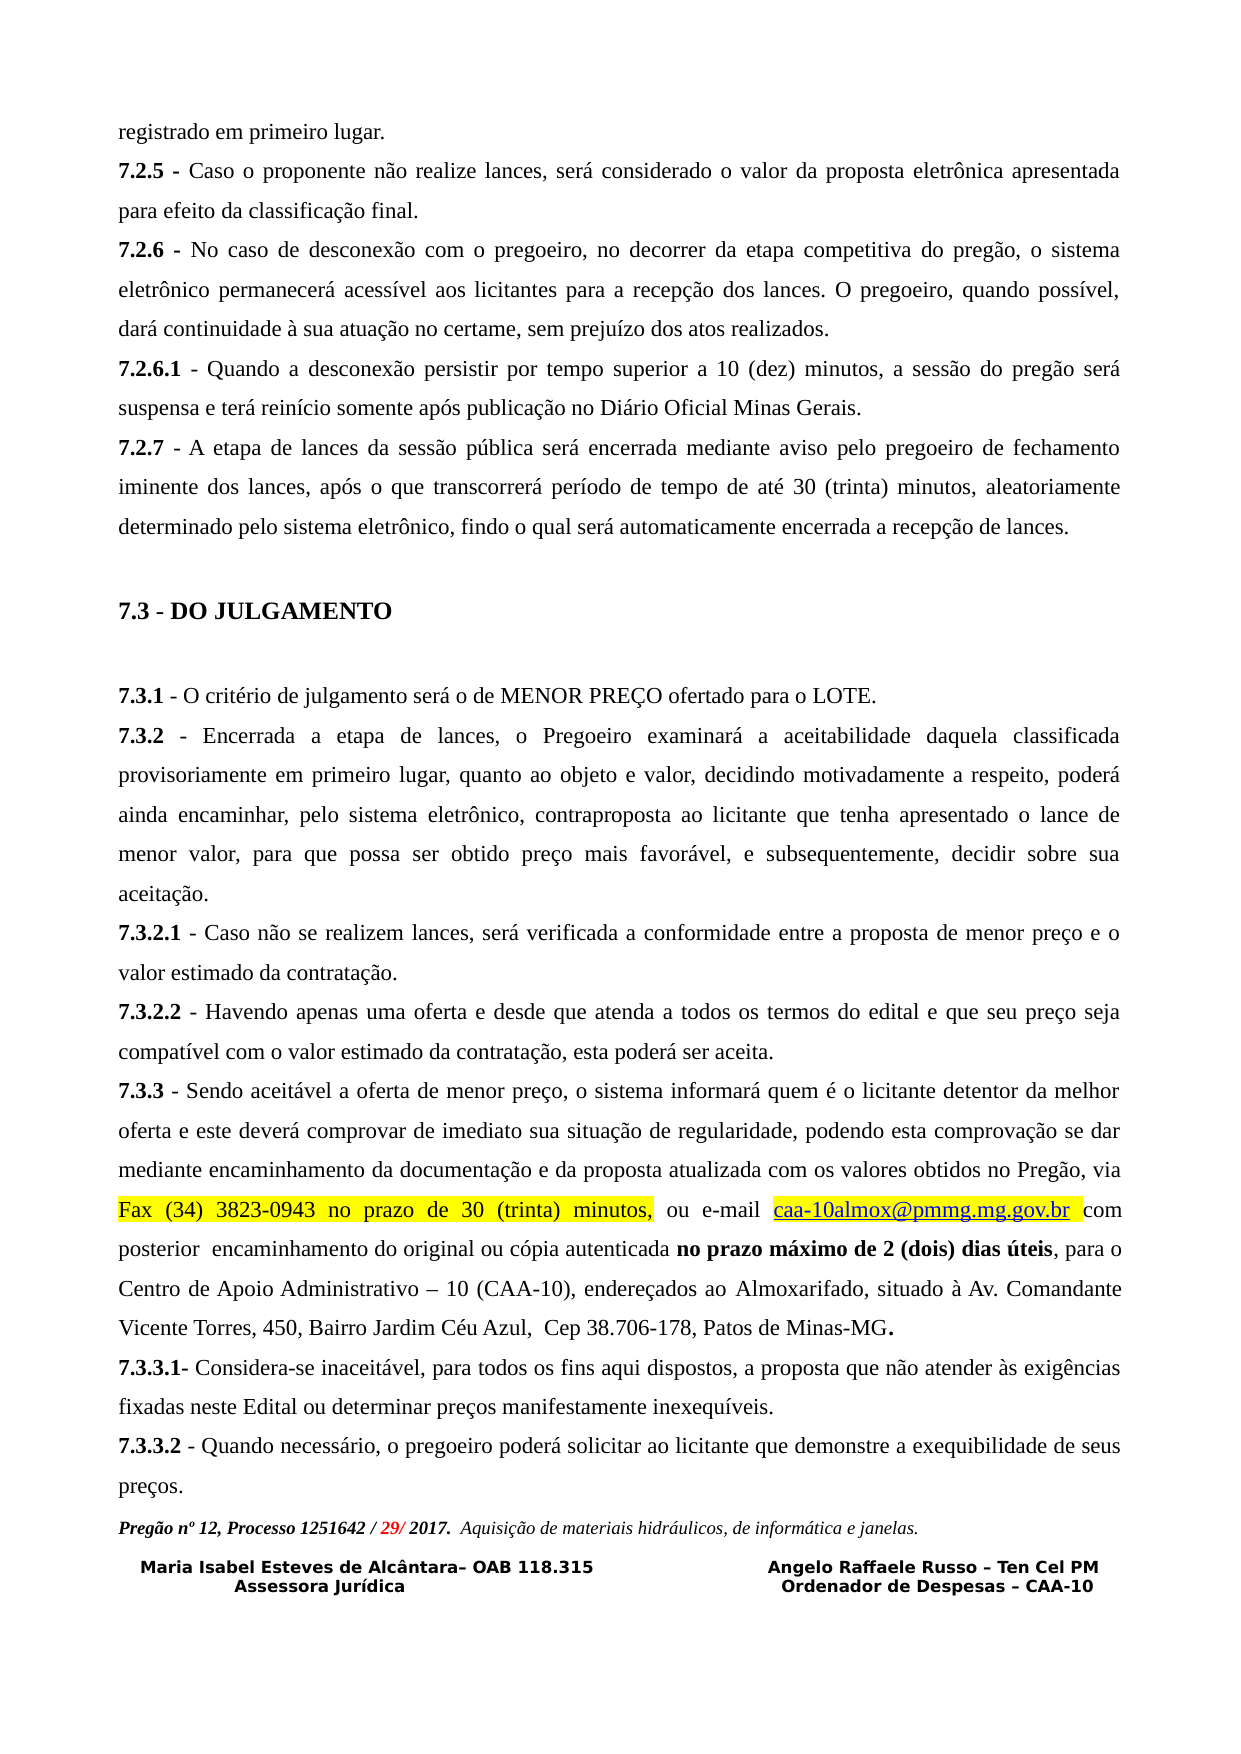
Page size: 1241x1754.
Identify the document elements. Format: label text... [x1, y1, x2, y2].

text 7.3.3.2 - Quando necessário, o pregoeiro poderá solicitar ao licitante que demonstre a exequibilidade de seus preços. [118, 1432, 1122, 1498]
text 7.3.3 - Sendo aceitável a oferta de menor preço, o sistema informará quem é o licitante detentor da melhor oferta e este deverá comprovar de imediato sua situação de regularidade, podendo esta comprovação se dar mediante encaminhamento da documentação e da proposta atualizada com os valores obtidos no Pregão, via Fax (34) 3823-0943 no prazo de 30 (trinta) minutos, ou e-mail caa-10almox@pmmg.mg.gov.br com posterior encaminhamento do original ou cópia autenticada no prazo máximo de 2 (dois) dias úteis, para o Centro de Apoio Administrativo – 10 (CAA-10), endereçados ao Almoxarifado, situado à Av. Comandante Vicente Torres, 450, Bairro Jardim Céu Azul, Cep 38.706-178, Patos de Minas-MG. [118, 1077, 1122, 1340]
text registrado em primeiro lugar. [118, 118, 1122, 144]
text 7.2.6.1 - Quando a desconexão persistir por tempo superior a 10 (dez) minutos, a sessão do pregão será suspensa e terá reinício somente após publicação no Diário Oficial Minas Gerais. [118, 355, 1122, 421]
text 7.3 - DO JULGAMENTO [118, 596, 1122, 625]
text 7.3.2.2 - Havendo apenas uma oferta e desde que atenda a todos os termos do edital e que seu preço seja compatível com o valor estimado da contratação, esta poderá ser aceita. [118, 998, 1122, 1064]
text 7.3.1 - O critério de julgamento será o de MENOR PREÇO ofertado para o LOTE. [118, 682, 1122, 709]
text 7.3.3.1- Considera-se inaceitável, para todos os fins aqui dispostos, a proposta que não atender às exigências fixadas neste Edital ou determinar preços manifestamente inexequíveis. [118, 1353, 1122, 1419]
text 7.2.7 - A etapa de lances da sessão pública será encerrada mediante aviso pelo pregoeiro de fechamento iminente dos lances, após o que transcorrerá período de tempo de até 30 (trinta) minutos, aleatoriamente determinado pelo sistema eletrônico, findo o qual será automaticamente encerrada a recepção de lances. [118, 434, 1122, 539]
text 7.3.2 - Encerrada a etapa de lances, o Pregoeiro examinará a aceitabilidade daquela classificada provisoriamente em primeiro lugar, quanto ao objeto e valor, decidindo motivadamente a respeito, poderá ainda encaminhar, pelo sistema eletrônico, contraproposta ao licitante que tenha apresentado o lance de menor valor, para que possa ser obtido preço mais favorável, e subsequentemente, decidir sobre sua aceitação. [118, 722, 1122, 906]
text 7.2.6 - No caso de desconexão com o pregoeiro, no decorrer da etapa competitiva do pregão, o sistema eletrônico permanecerá acessível aos licitantes para a recepção dos lances. O pregoeiro, quando possível, dará continuidade à sua atuação no certame, sem prejuízo dos atos realizados. [118, 237, 1122, 342]
text 7.2.5 - Caso o proponente não realize lances, será considerado o valor da proposta eletrônica apresentada para efeito da classificação final. [118, 158, 1122, 223]
text 7.3.2.1 - Caso não se realizem lances, será verificada a conformidade entre a proposta de menor preço e o valor estimado da contratação. [118, 919, 1122, 985]
